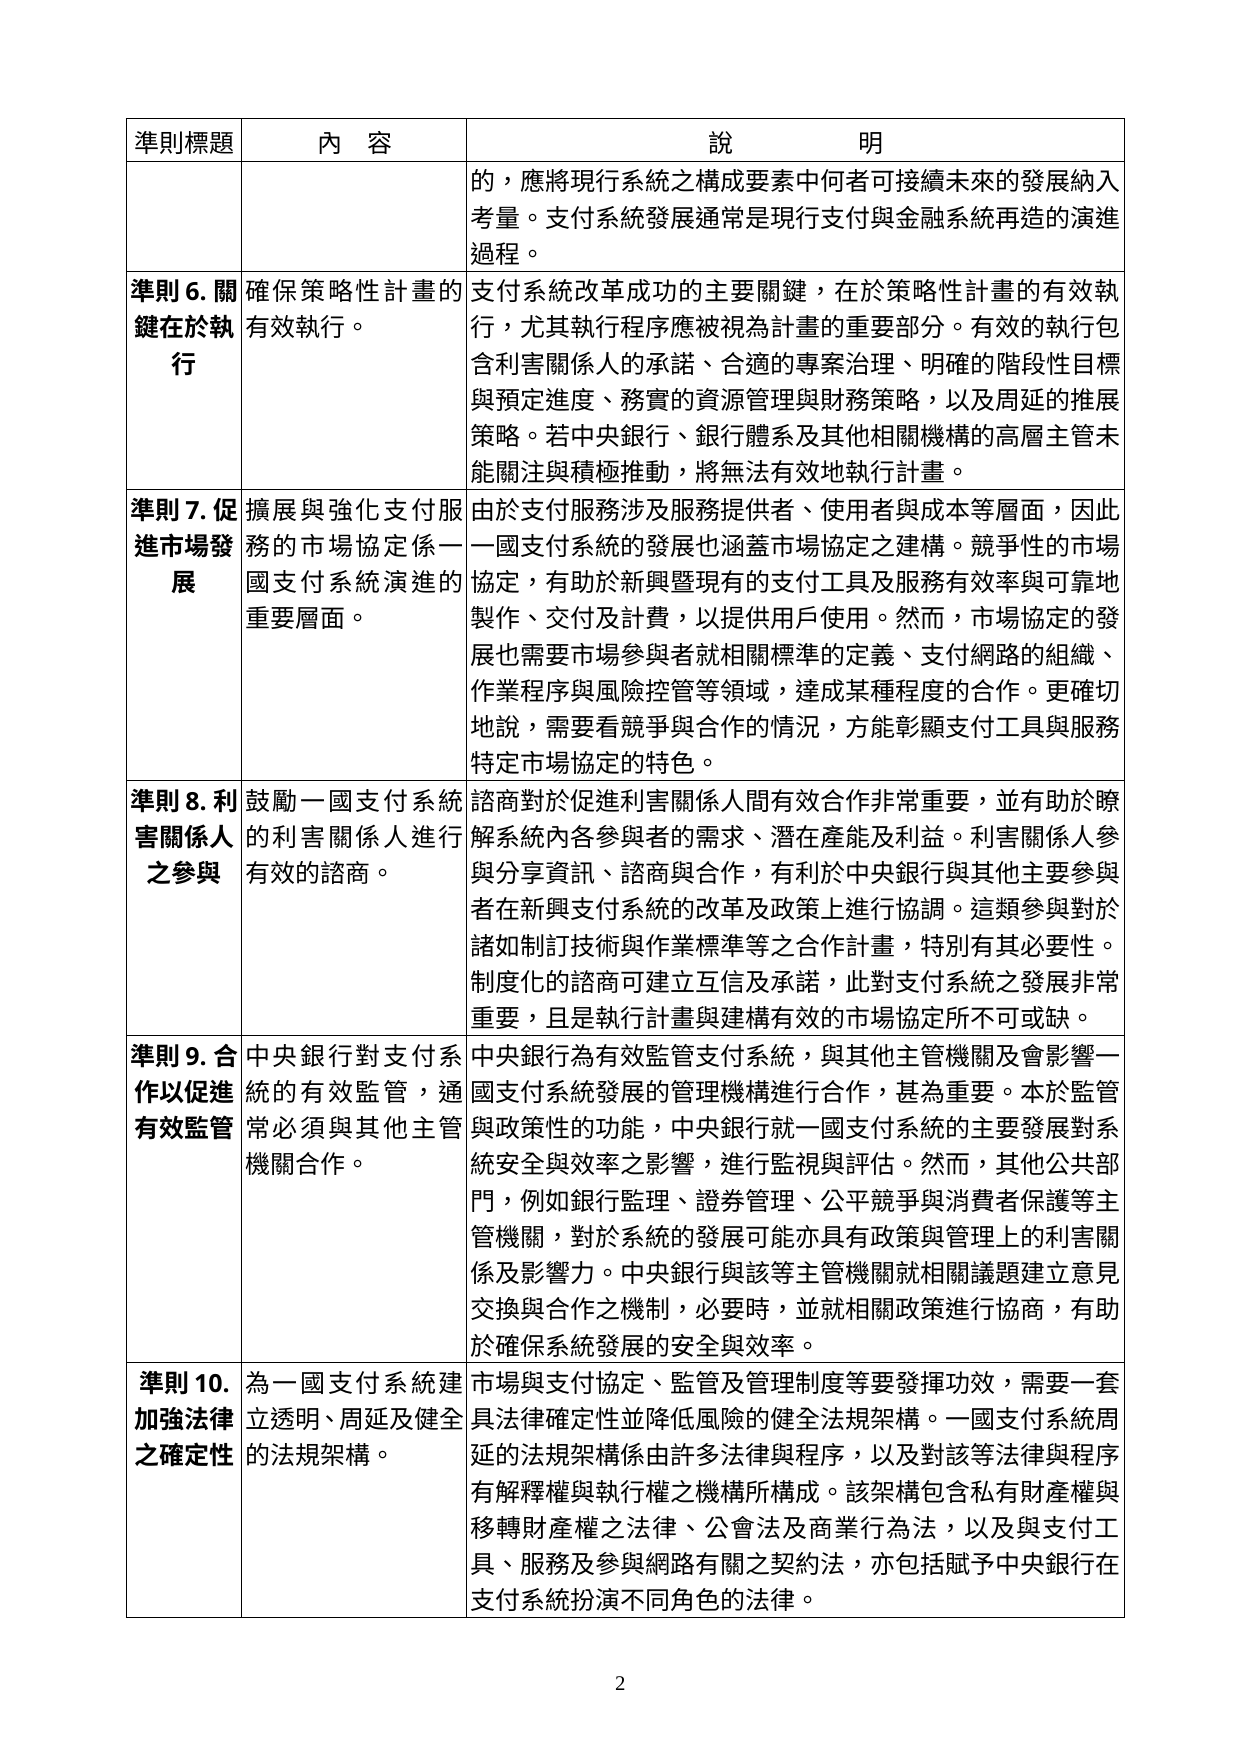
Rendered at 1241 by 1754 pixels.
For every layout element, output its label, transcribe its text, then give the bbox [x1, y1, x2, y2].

table_header 準則標題 [127, 119, 241, 161]
table_cell 準則10. 加強法律之確定性 [127, 1363, 241, 1617]
table_header 說 明 [467, 119, 1124, 161]
table_cell 鼓勵一國支付系統的利害關係人進行有效的諮商。 [242, 781, 466, 1035]
table_cell [242, 162, 466, 271]
table_cell 由於支付服務涉及服務提供者、使用者與成本等層面，因此一國支付系統的發展也涵蓋市場協定之建構。競爭性的市場協定，有助於新興暨現有的支付工具及服務有效率與可靠地製作、交付及計費，以提供用戶使用。然而，市場協定的發展也需要市場參與者就相關標準的定義、支付網路的組織、作業程序與風險控管等領域，達成某種程度的合作。更確切地說，需要看競爭與合作的情況，方能彰顯支付工具與服務特定市場協定的特色。 [467, 490, 1124, 780]
table_cell 中央銀行為有效監管支付系統，與其他主管機關及會影響一國支付系統發展的管理機構進行合作，甚為重要。本於監管與政策性的功能，中央銀行就一國支付系統的主要發展對系統安全與效率之影響，進行監視與評估。然而，其他公共部門，例如銀行監理、證券管理、公平競爭與消費者保護等主管機關，對於系統的發展可能亦具有政策與管理上的利害關係及影響力。中央銀行與該等主管機關就相關議題建立意見交換與合作之機制，必要時，並就相關政策進行協商，有助於確保系統發展的安全與效率。 [467, 1036, 1124, 1362]
table_cell 中央銀行對支付系統的有效監管，通常必須與其他主管機關合作。 [242, 1036, 466, 1362]
table_cell 準則6. 關鍵在於執行 [127, 272, 241, 489]
table_cell 準則9. 合作以促進有效監管 [127, 1036, 241, 1362]
table_cell 的，應將現行系統之構成要素中何者可接續未來的發展納入考量。支付系統發展通常是現行支付與金融系統再造的演進過程。 [467, 162, 1124, 271]
table_cell 支付系統改革成功的主要關鍵，在於策略性計畫的有效執行，尤其執行程序應被視為計畫的重要部分。有效的執行包含利害關係人的承諾、合適的專案治理、明確的階段性目標與預定進度、務實的資源管理與財務策略，以及周延的推展策略。若中央銀行、銀行體系及其他相關機構的高層主管未能關注與積極推動，將無法有效地執行計畫。 [467, 272, 1124, 489]
table_cell 確保策略性計畫的有效執行。 [242, 272, 466, 489]
table_cell 準則7. 促進市場發展 [127, 490, 241, 780]
table_cell 擴展與強化支付服務的市場協定係一國支付系統演進的重要層面。 [242, 490, 466, 780]
table_cell 為一國支付系統建立透明、周延及健全的法規架構。 [242, 1363, 466, 1617]
table_header 內 容 [242, 119, 466, 161]
table_cell 諮商對於促進利害關係人間有效合作非常重要，並有助於瞭解系統內各參與者的需求、潛在產能及利益。利害關係人參與分享資訊、諮商與合作，有利於中央銀行與其他主要參與者在新興支付系統的改革及政策上進行協調。這類參與對於諸如制訂技術與作業標準等之合作計畫，特別有其必要性。制度化的諮商可建立互信及承諾，此對支付系統之發展非常重要，且是執行計畫與建構有效的市場協定所不可或缺。 [467, 781, 1124, 1035]
table_cell 市場與支付協定、監管及管理制度等要發揮功效，需要一套具法律確定性並降低風險的健全法規架構。一國支付系統周延的法規架構係由許多法律與程序，以及對該等法律與程序有解釋權與執行權之機構所構成。該架構包含私有財產權與移轉財產權之法律、公會法及商業行為法，以及與支付工具、服務及參與網路有關之契約法，亦包括賦予中央銀行在支付系統扮演不同角色的法律。 [467, 1363, 1124, 1617]
table_cell 準則8. 利害關係人之參與 [127, 781, 241, 1035]
table_cell [127, 162, 241, 271]
